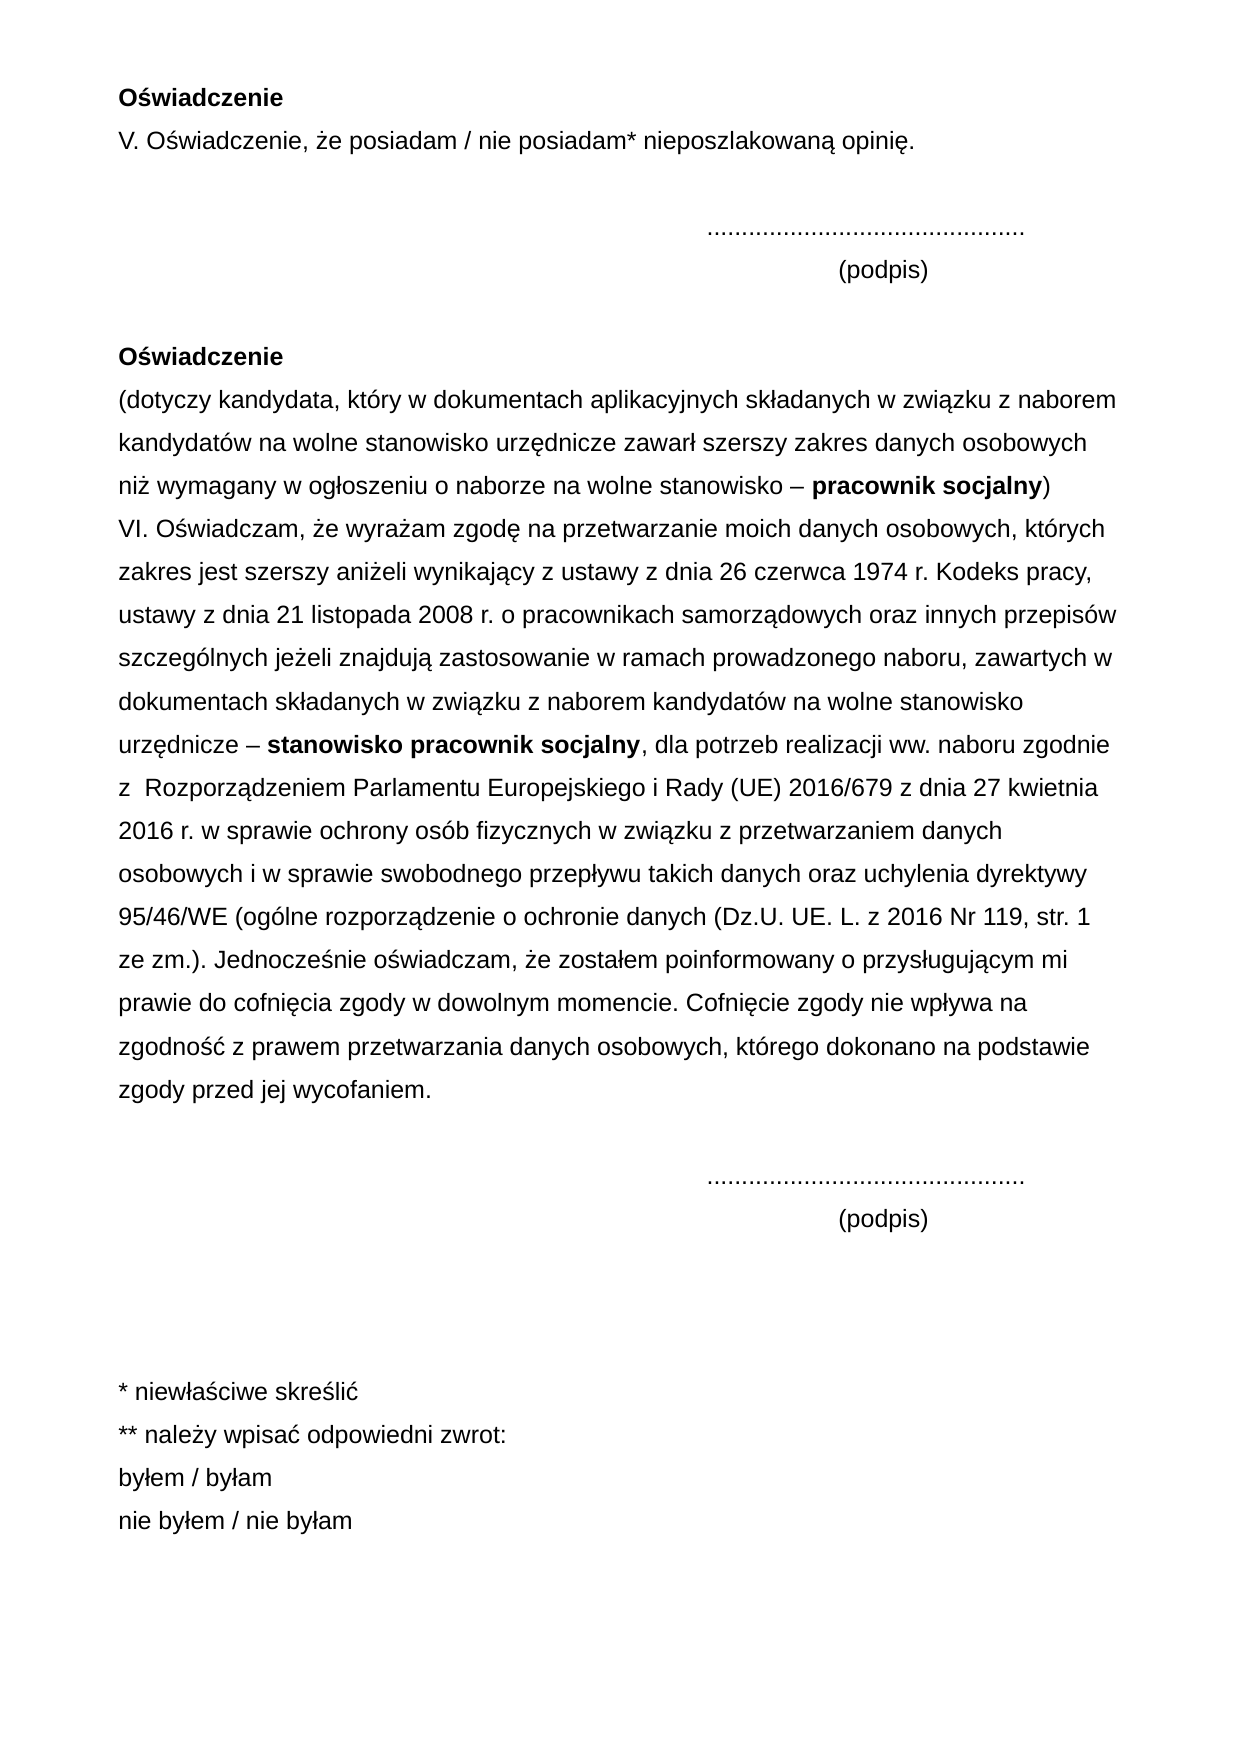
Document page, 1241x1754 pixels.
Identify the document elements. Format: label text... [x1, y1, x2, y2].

text (dotyczy kandydata, który w dokumentach aplikacyjnych składanych w związku z naborem kandydatów na wolne stanowisko urzędnicze zawarł szerszy zakres danych osobowych niż wymagany w ogłoszeniu o naborze na wolne stanowisko – pracownik socjalny) [118, 384, 1122, 499]
text ** należy wpisać odpowiedni zwrot: [118, 1419, 1122, 1448]
text Oświadczenie [118, 83, 1122, 111]
text .............................................. [118, 212, 1122, 241]
text (podpis) [118, 255, 1122, 284]
text byłem / byłam [118, 1463, 1122, 1491]
text nie byłem / nie byłam [118, 1506, 1122, 1534]
text (podpis) [118, 1204, 1122, 1233]
text Oświadczenie [118, 341, 1122, 370]
text VI. Oświadczam, że wyrażam zgodę na przetwarzanie moich danych osobowych, których zakres jest szerszy aniżeli wynikający z ustawy z dnia 26 czerwca 1974 r. Kodeks pracy, ustawy z dnia 21 listopada 2008 r. o pracownikach samorządowych oraz innych przepisów szczególnych jeżeli znajdują zastosowanie w ramach prowadzonego naboru, zawartych w dokumentach składanych w związku z naborem kandydatów na wolne stanowisko urzędnicze – stanowisko pracownik socjalny, dla potrzeb realizacji ww. naboru zgodnie z Rozporządzeniem Parlamentu Europejskiego i Rady (UE) 2016/679 z dnia 27 kwietnia 2016 r. w sprawie ochrony osób fizycznych w związku z przetwarzaniem danych osobowych i w sprawie swobodnego przepływu takich danych oraz uchylenia dyrektywy 95/46/WE (ogólne rozporządzenie o ochronie danych (Dz.U. UE. L. z 2016 Nr 119, str. 1 ze zm.). Jednocześnie oświadczam, że zostałem poinformowany o przysługującym mi prawie do cofnięcia zgody w dowolnym momencie. Cofnięcie zgody nie wpływa na zgodność z prawem przetwarzania danych osobowych, którego dokonano na podstawie zgody przed jej wycofaniem. [118, 514, 1122, 1103]
text V. Oświadczenie, że posiadam / nie posiadam* nieposzlakowaną opinię. [118, 126, 1122, 154]
text .............................................. [118, 1161, 1122, 1189]
text * niewłaściwe skreślić [118, 1376, 1122, 1405]
